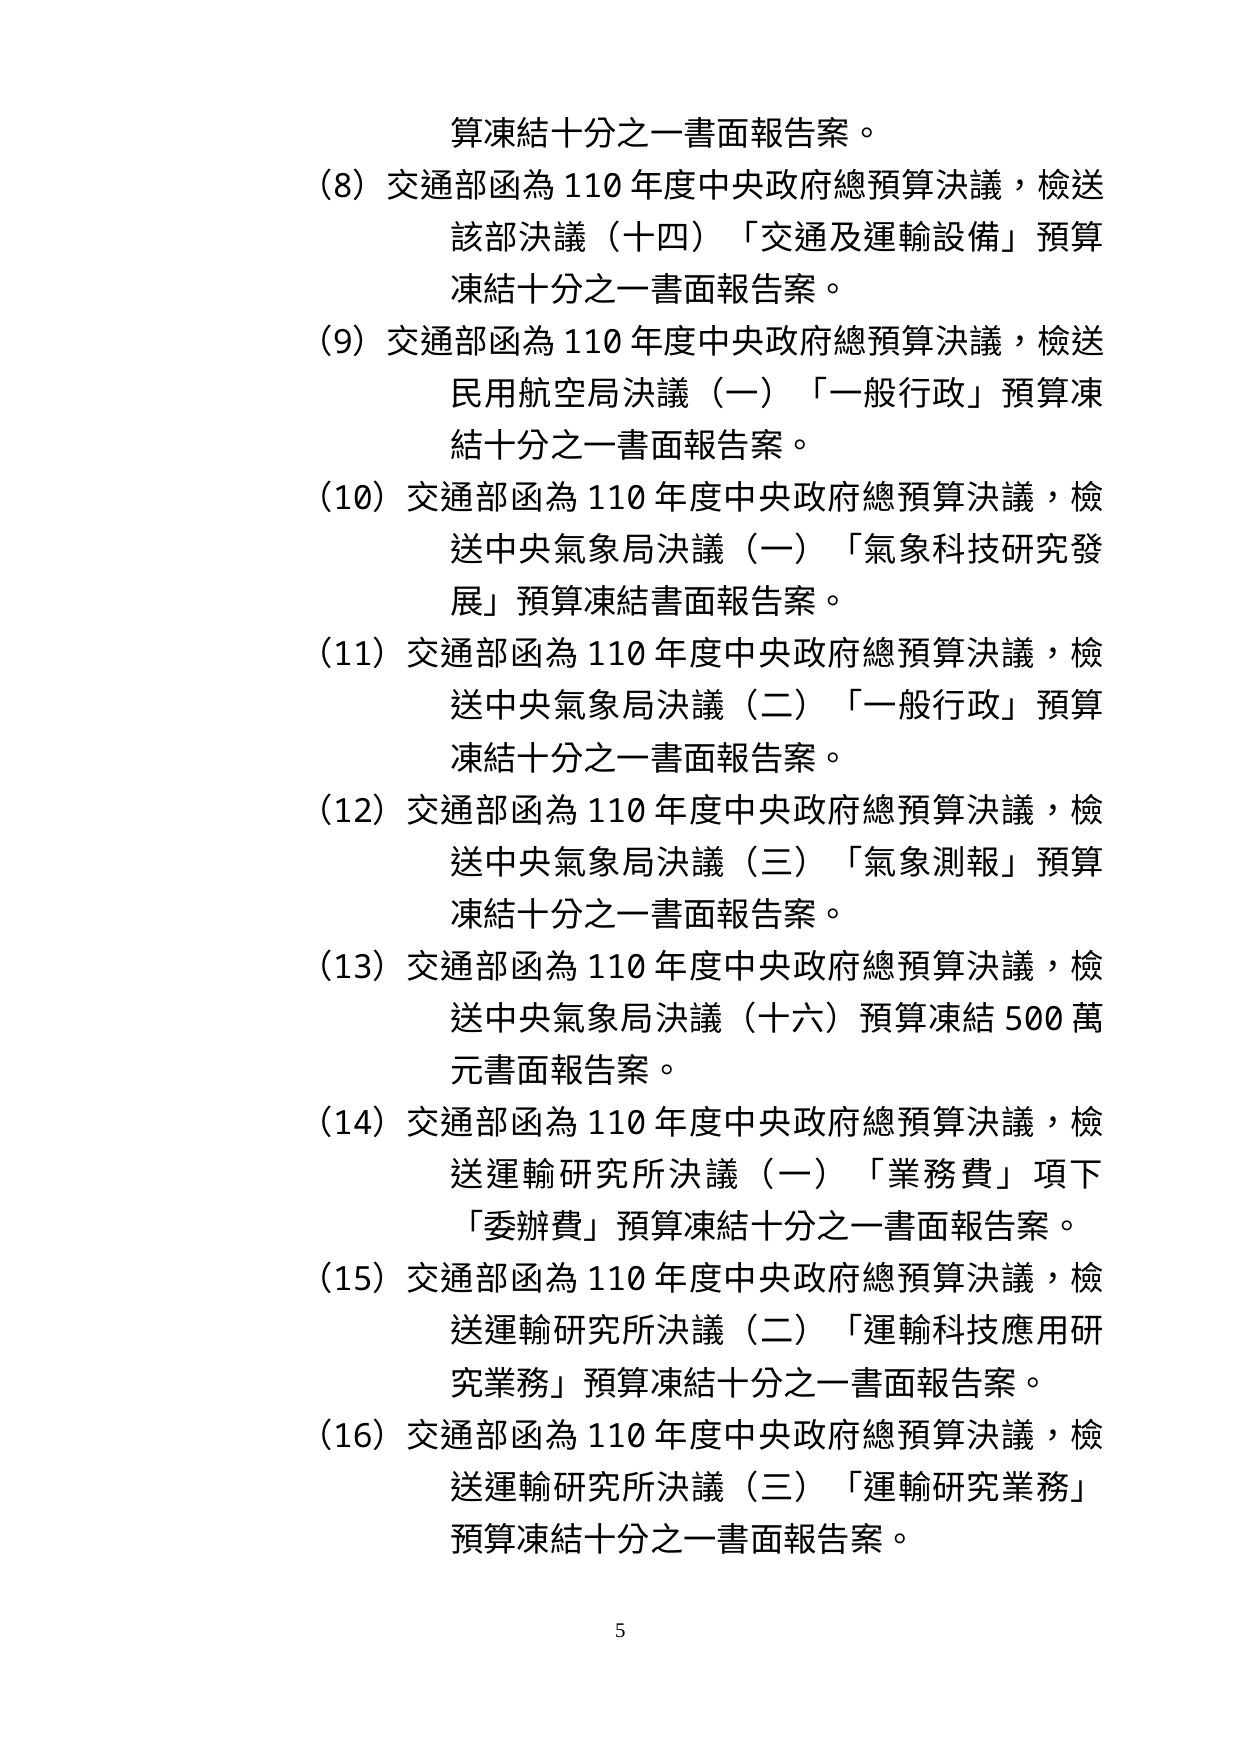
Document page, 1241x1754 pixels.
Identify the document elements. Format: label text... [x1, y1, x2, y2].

list 交通部函為110年度中央政府總預算決議，檢送中央氣象局決議（二）「一般行政」預算凍結十分之一書面報告案。 [299, 624, 1104, 780]
list 算凍結十分之一書面報告案。 [299, 103, 1104, 155]
list 交通部函為110年度中央政府總預算決議，檢送運輸研究所決議（一）「業務費」項下「委辦費」預算凍結十分之一書面報告案。 [299, 1093, 1104, 1249]
list 交通部函為110年度中央政府總預算決議，檢送民用航空局決議（一）「一般行政」預算凍結十分之一書面報告案。 [299, 312, 1104, 468]
list 交通部函為110年度中央政府總預算決議，檢送運輸研究所決議（二）「運輸科技應用研究業務」預算凍結十分之一書面報告案。 [299, 1249, 1104, 1405]
list 交通部函為110年度中央政府總預算決議，檢送中央氣象局決議（十六）預算凍結500萬元書面報告案。 [299, 937, 1104, 1093]
list 交通部函為110年度中央政府總預算決議，檢送中央氣象局決議（三）「氣象測報」預算凍結十分之一書面報告案。 [299, 780, 1104, 937]
list 交通部函為110年度中央政府總預算決議，檢送該部決議（十四）「交通及運輸設備」預算凍結十分之一書面報告案。 [299, 155, 1104, 312]
list 交通部函為110年度中央政府總預算決議，檢送中央氣象局決議（一）「氣象科技研究發展」預算凍結書面報告案。 [299, 468, 1104, 624]
list 交通部函為110年度中央政府總預算決議，檢送運輸研究所決議（三）「運輸研究業務」預算凍結十分之一書面報告案。 [299, 1405, 1104, 1562]
